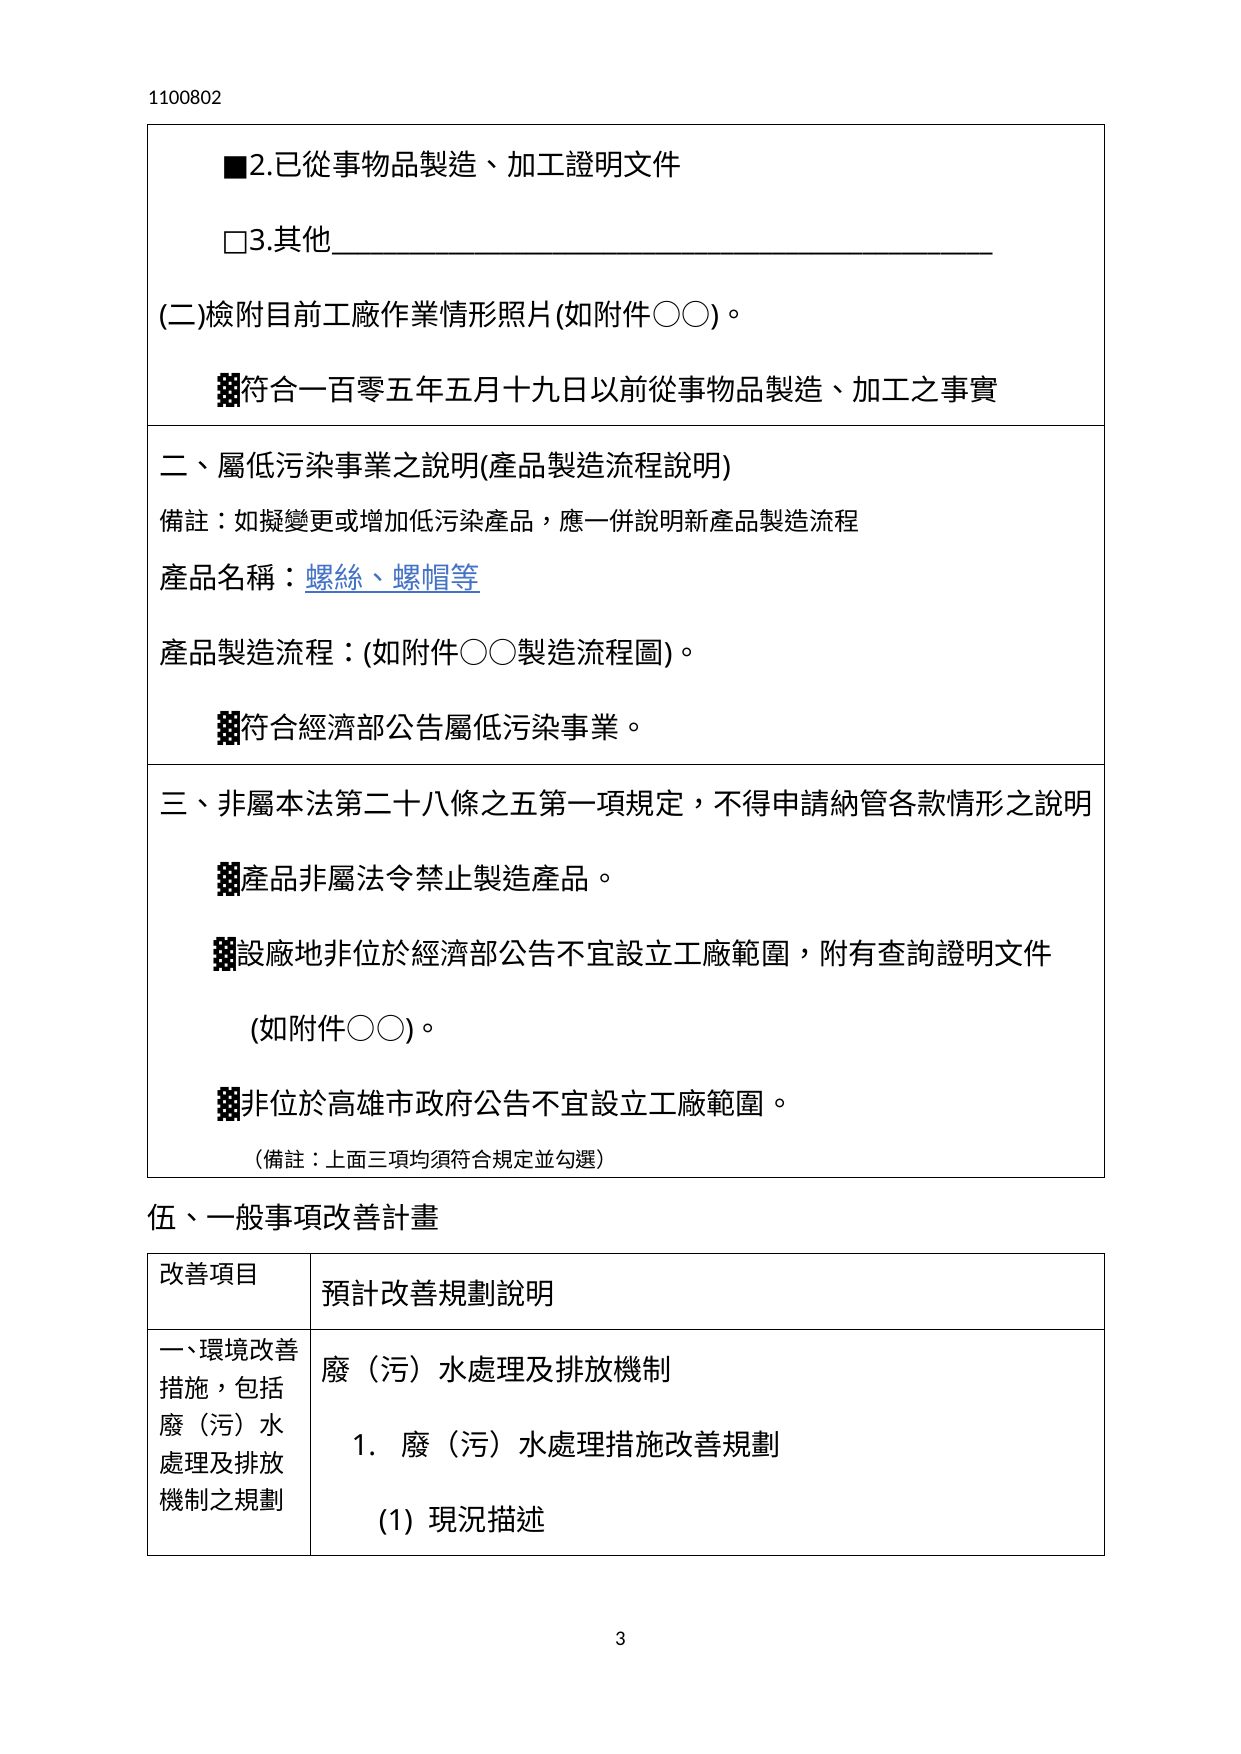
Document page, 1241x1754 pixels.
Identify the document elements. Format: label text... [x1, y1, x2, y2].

table_header 改善項目 [148, 1254, 310, 1329]
table_cell 三、非屬本法第二十八條之五第一項規定，不得申請納管各款情形之說明 ▓產品非屬法令禁止製造產品。 ▓設廠地非位於經濟部公告不宜設立工廠範圍，附有查詢證明文件 (如附件○○)。 ▓非位於高雄市政府公告不宜設立工廠範圍。 （備註：上面三項均須符合規定並勾選） [148, 765, 1104, 1177]
table_header 預計改善規劃說明 [311, 1254, 1104, 1329]
text 伍、一般事項改善計畫 [148, 1178, 1092, 1253]
table_header ■2.已從事物品製造、加工證明文件 □3.其他___________________________________________________ (二)檢附目前工廠作業情形照片(如附件○○)。 ▓符合一百零五年五月十九日以前從事物品製造、加工之事實 [148, 125, 1104, 425]
table_cell 廢（污）水處理及排放機制 廢（污）水處理措施改善規劃 現況描述 ▓A.僅員工生活污水 □B.事業廢水及員工生活污水（未達水措標準） □C.事業廢水及員工生活污水（已達水措標準，符合放流水標準） □D.事業廢水及員工生活污水（已達水措標準，不符合放流水標準） (2)鄰近渠道 □公共排水路(含道路側溝/區域排水等) □水利會灌溉溝渠 排放機制改善規劃 □排放至公共排水路(含道路側溝/區域排水等) □排放至水利會灌溉溝渠 ▓貯留 □其他 (A.B.無須申請搭排，亦可擇以貯留方式處理；C.得擇以貯留或向權管機關申請搭排；D.僅能以貯留方式處理) 3.其他改善措施 [311, 1330, 1104, 1555]
table_cell 一、環境改善措施，包括廢（污）水處理及排放機制之規劃 [148, 1330, 310, 1555]
table_cell 二、屬低污染事業之說明(產品製造流程說明) 備註：如擬變更或增加低污染產品，應一併說明新產品製造流程 產品名稱：螺絲、螺帽等 產品製造流程：(如附件○○製造流程圖)。 ▓符合經濟部公告屬低污染事業。 [148, 426, 1104, 763]
